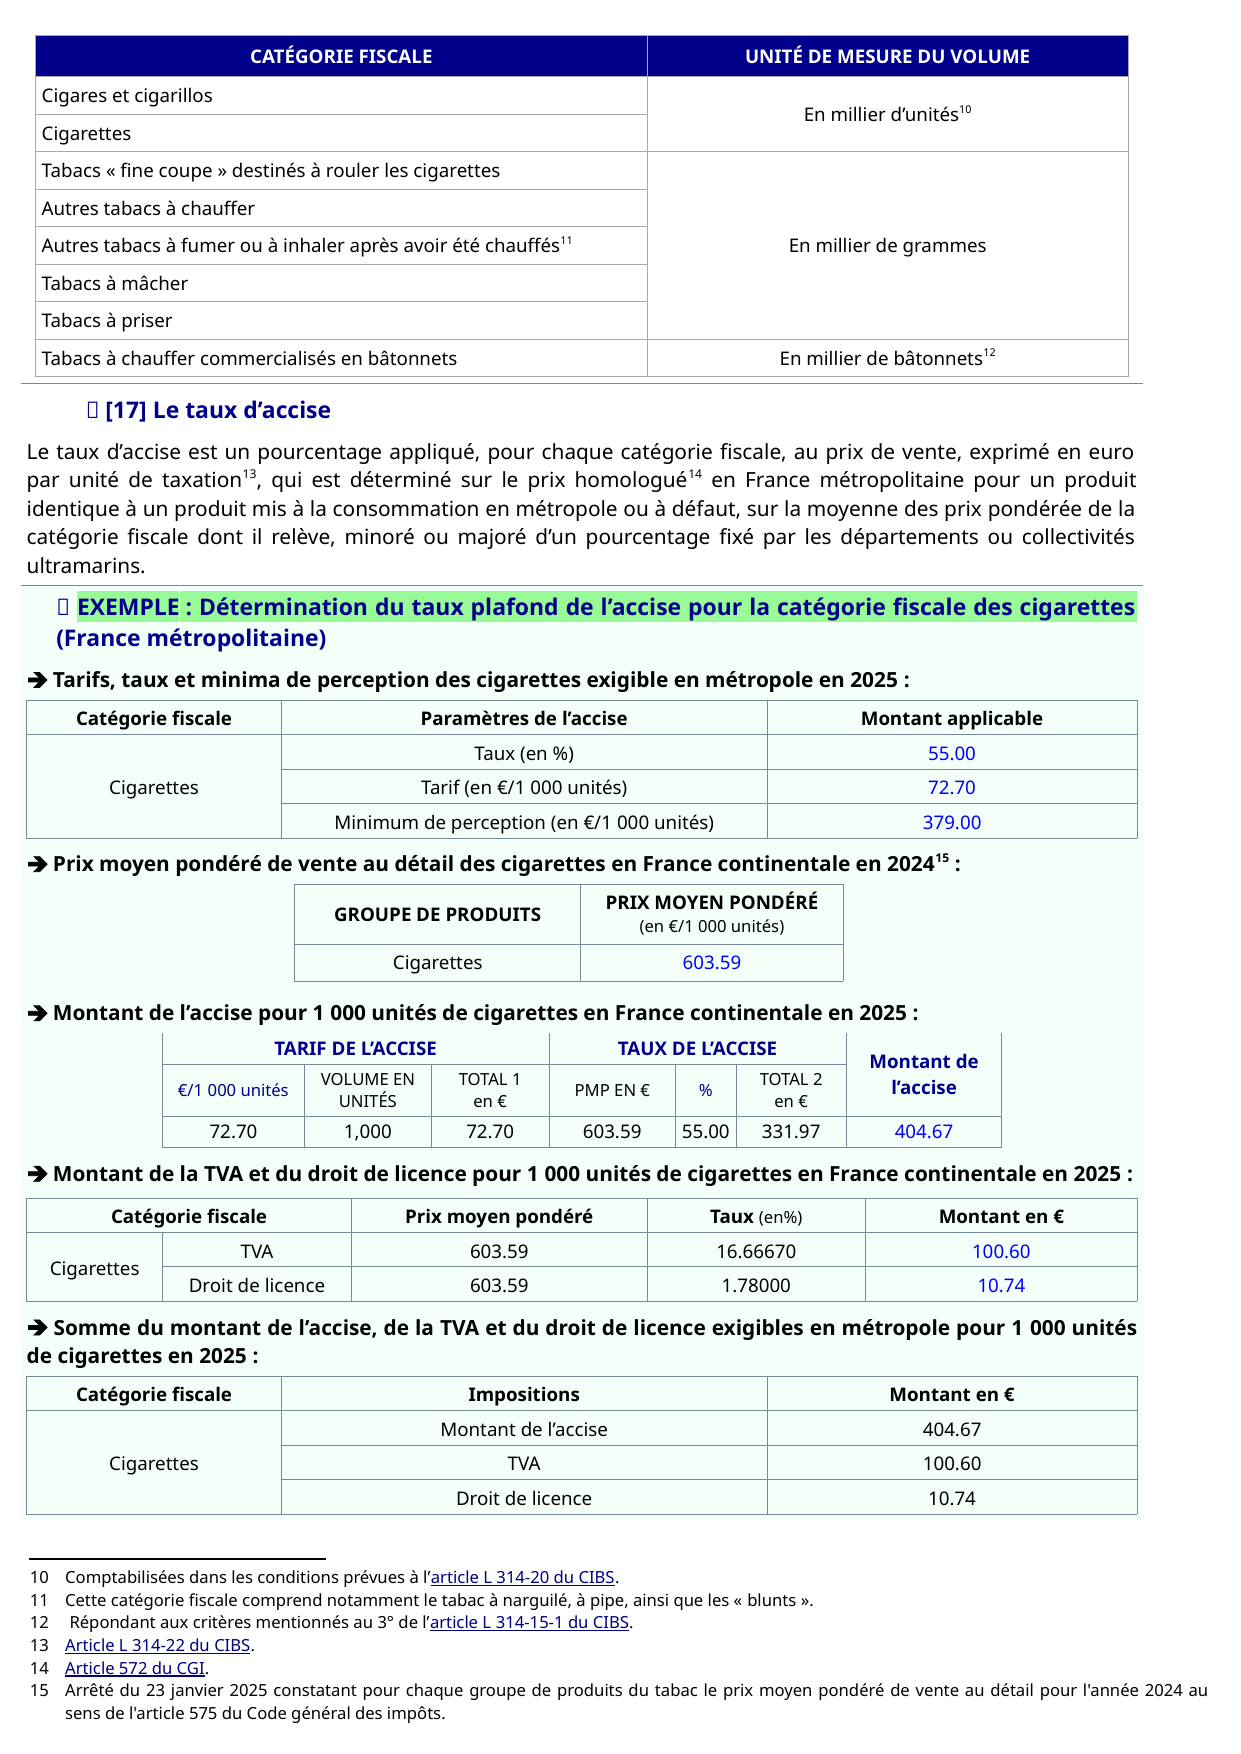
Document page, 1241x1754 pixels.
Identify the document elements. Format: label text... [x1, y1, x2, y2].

table_header GROUPE DE PRODUITS [295, 885, 580, 943]
table_cell €/1 000 unités [163, 1065, 304, 1116]
table_cell Cigarettes [36, 115, 647, 151]
table_cell 404,67 [847, 1117, 1001, 1147]
table_cell Cigares et cigarillos [36, 77, 647, 114]
table_cell 10,74 [768, 1480, 1137, 1513]
table_cell TVA [163, 1233, 351, 1266]
table_header [1143, 30, 1219, 1519]
table_cell Cigarettes [27, 735, 281, 837]
table_header Catégorie fiscale [27, 701, 281, 734]
table_header Taux (en%) [648, 1199, 865, 1232]
table_cell PMP EN € [550, 1065, 675, 1116]
table_cell Tabacs à chauffer commercialisés en bâtonnets [36, 340, 647, 376]
table_header PRIX MOYEN PONDÉRÉ (en €/1 000 unités) [581, 885, 843, 943]
table_header Impositions [282, 1377, 767, 1410]
table_cell % [676, 1065, 736, 1116]
table_header Catégorie fiscale [27, 1199, 351, 1232]
table_header UNITÉ DE MESURE DU VOLUME [648, 36, 1128, 76]
table_cell TVA [282, 1446, 767, 1479]
table_cell 603,59 [550, 1117, 675, 1147]
table_cell Cigarettes [27, 1233, 162, 1301]
table_cell Taux (en %) [282, 735, 767, 768]
table_cell Cigarettes [27, 1411, 281, 1513]
table_header Catégorie fiscale [27, 1377, 281, 1410]
table_header TAUX DE L’ACCISE [550, 1033, 846, 1064]
table_cell Minimum de perception (en €/1 000 unités) [282, 804, 767, 837]
table_cell 55,00 [768, 735, 1137, 768]
table_cell  [17] Le taux d’accise Le taux d’accise est un pourcentage appliqué, pour chaque catégorie fiscale, au prix de vente, exprimé en euro par unité de taxation, qui est déterminé sur le prix homologué en France métropolitaine pour un produit identique à un produit mis à la consommation en métropole ou à défaut, sur la moyenne des prix pondérée de la catégorie fiscale dont il relève, minoré ou majoré d’un pourcentage fixé par les départements ou collectivités ultramarins. [21, 384, 1143, 585]
table_cell 100,60 [768, 1446, 1137, 1479]
table_header CATÉGORIE FISCALE [36, 36, 647, 76]
table_cell Autres tabacs à chauffer [36, 190, 647, 226]
table_cell 1,78000 [648, 1267, 865, 1301]
table_cell TOTAL 1 en € [432, 1065, 549, 1116]
table_cell Tabacs à mâcher [36, 265, 647, 301]
table_cell Droit de licence [282, 1480, 767, 1513]
table_cell 72,70 [163, 1117, 304, 1147]
table_cell Tabacs « fine coupe » destinés à rouler les cigarettes [36, 152, 647, 189]
table_cell En millier d’unités [648, 77, 1128, 151]
table_header Montant de l’accise [847, 1033, 1001, 1116]
table_cell 72,70 [432, 1117, 549, 1147]
table_header Montant en € [866, 1199, 1137, 1232]
table_cell 10,74 [866, 1267, 1137, 1301]
table_cell 1 000 [305, 1117, 431, 1147]
table_cell VOLUME EN UNITÉS [305, 1065, 431, 1116]
table_cell 603,59 [581, 945, 843, 981]
table_header Prix moyen pondéré [352, 1199, 647, 1232]
table_cell 603,59 [352, 1267, 647, 1301]
table_header Montant applicable [768, 701, 1137, 734]
table_cell 404,67 [768, 1411, 1137, 1444]
table_cell  EXEMPLE : Détermination du taux plafond de l’accise pour la catégorie fiscale des cigarettes (France métropolitaine)  Tarifs, taux et minima de perception des cigarettes exigible en métropole en 2025 :  Prix moyen pondéré de vente au détail des cigarettes en France continentale en 2024 :  Montant de l’accise pour 1 000 unités de cigarettes en France continentale en 2025 :  Montant de la TVA et du droit de licence pour 1 000 unités de cigarettes en France continentale en 2025 :  Somme du montant de l’accise, de la TVA et du droit de licence exigibles en métropole pour 1 000 unités de cigarettes en 2025 : [21, 586, 1143, 1519]
table_header Paramètres de l’accise [282, 701, 767, 734]
table_cell Tabacs à priser [36, 302, 647, 339]
table_header TARIF DE L’ACCISE [163, 1033, 549, 1064]
table_cell 100,60 [866, 1233, 1137, 1266]
table_cell 603,59 [352, 1233, 647, 1266]
table_cell En millier de bâtonnets [648, 340, 1128, 376]
table_cell En millier de grammes [648, 152, 1128, 339]
table_header [21, 30, 1143, 382]
table_cell 55,00 [676, 1117, 736, 1147]
table_cell Cigarettes [295, 945, 580, 981]
table_cell 331,97 [737, 1117, 846, 1147]
table_cell Autres tabacs à fumer ou à inhaler après avoir été chauffés [36, 227, 647, 264]
table_cell Droit de licence [163, 1267, 351, 1301]
table_cell TOTAL 2 en € [737, 1065, 846, 1116]
table_cell 16,66670 [648, 1233, 865, 1266]
table_cell 72,70 [768, 770, 1137, 803]
table_cell 379,00 [768, 804, 1137, 837]
table_header Montant en € [768, 1377, 1137, 1410]
table_cell Montant de l’accise [282, 1411, 767, 1444]
table_cell Tarif (en €/1 000 unités) [282, 770, 767, 803]
